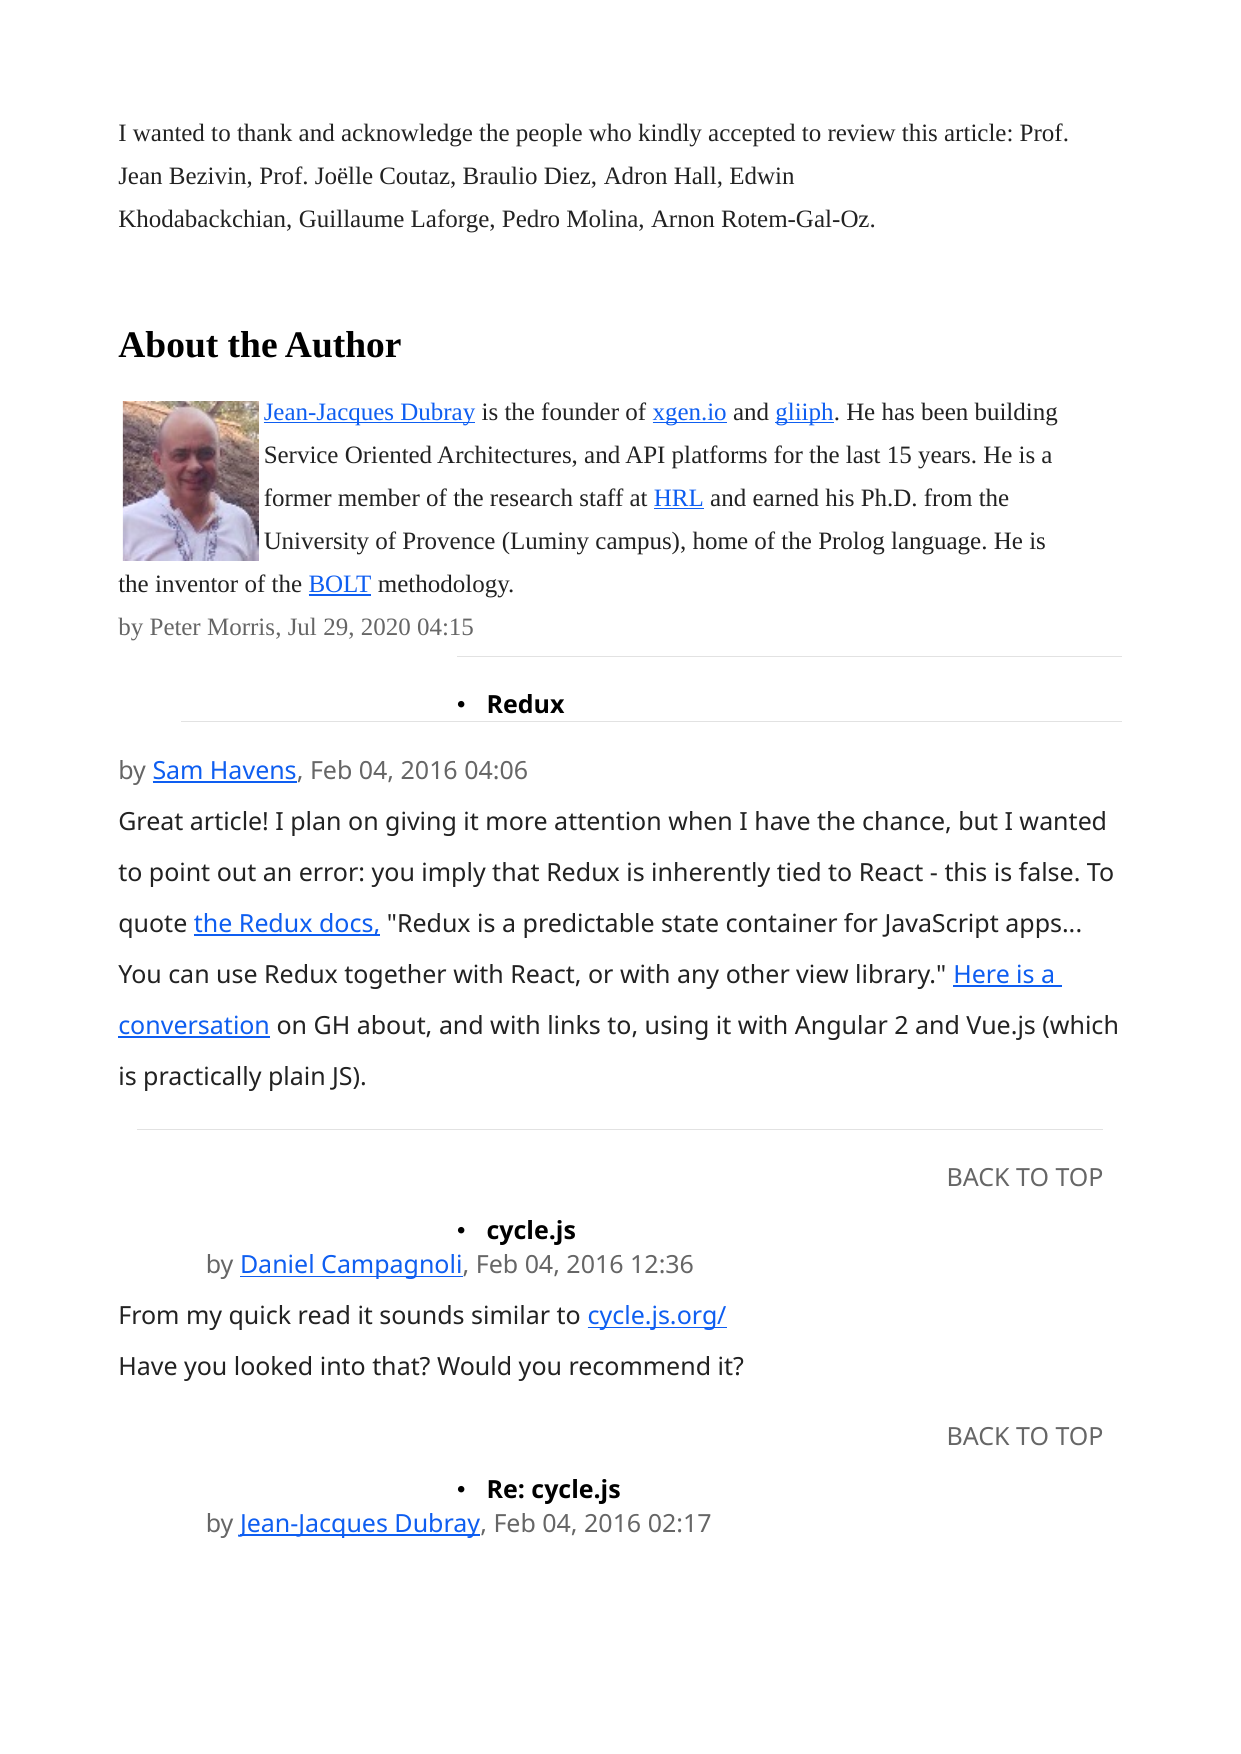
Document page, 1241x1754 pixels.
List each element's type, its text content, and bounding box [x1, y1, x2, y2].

list From my quick read it sounds similar to cycle.js.org/ Have you looked into that? Would you recommend it? [118, 1298, 1122, 1383]
text by Peter Morris, Jul 29, 2020 04:15 [118, 612, 1122, 641]
list by Jean-Jacques Dubray, Feb 04, 2016 02:17 [118, 1505, 1122, 1539]
picture [122, 401, 259, 561]
list Great article! I plan on giving it more attention when I have the chance, but I wanted to point out an error: you imply that Redux is inherently tied to React - this is false. To quote the Redux docs, "Redux is a predictable state container for JavaScript apps... You can use Redux together with React, or with any other view library." Here is a conversation on GH about, and with links to, using it with Angular 2 and Vue.js (which is practically plain JS). [118, 772, 1122, 1093]
text I wanted to thank and acknowledge the people who kindly accepted to review this article: Prof. Jean Bezivin, Prof. Joëlle Coutaz, Braulio Diez, Adron Hall, Edwin Khodabackchian, Guillaume Laforge, Pedro Molina, Arnon Rotem-Gal-Oz. [118, 118, 1072, 233]
list by Sam Havens, Feb 04, 2016 04:06 [118, 722, 1122, 772]
subtitle [118, 1213, 181, 1275]
subtitle [118, 1471, 181, 1534]
list BACK TO TOP [137, 1130, 1103, 1194]
subtitle cycle.js [457, 1213, 1122, 1247]
subtitle Re: cycle.js [457, 1471, 1122, 1505]
list by Daniel Campagnoli, Feb 04, 2016 12:36 [118, 1247, 1122, 1281]
subtitle Redux [457, 657, 1122, 721]
list BACK TO TOP [137, 1418, 1103, 1453]
subtitle About the Author [118, 322, 1072, 366]
subtitle [118, 687, 181, 749]
text Jean-Jacques Dubray is the founder of xgen.io and gliiph. He has been building Service Oriented Architectures, and API platforms for the last 15 years. He is a former member of the research staff at HRL and earned his Ph.D. from the University of Provence (Luminy campus), home of the Prolog language. He is the inventor of the BOLT methodology. [118, 397, 1072, 598]
